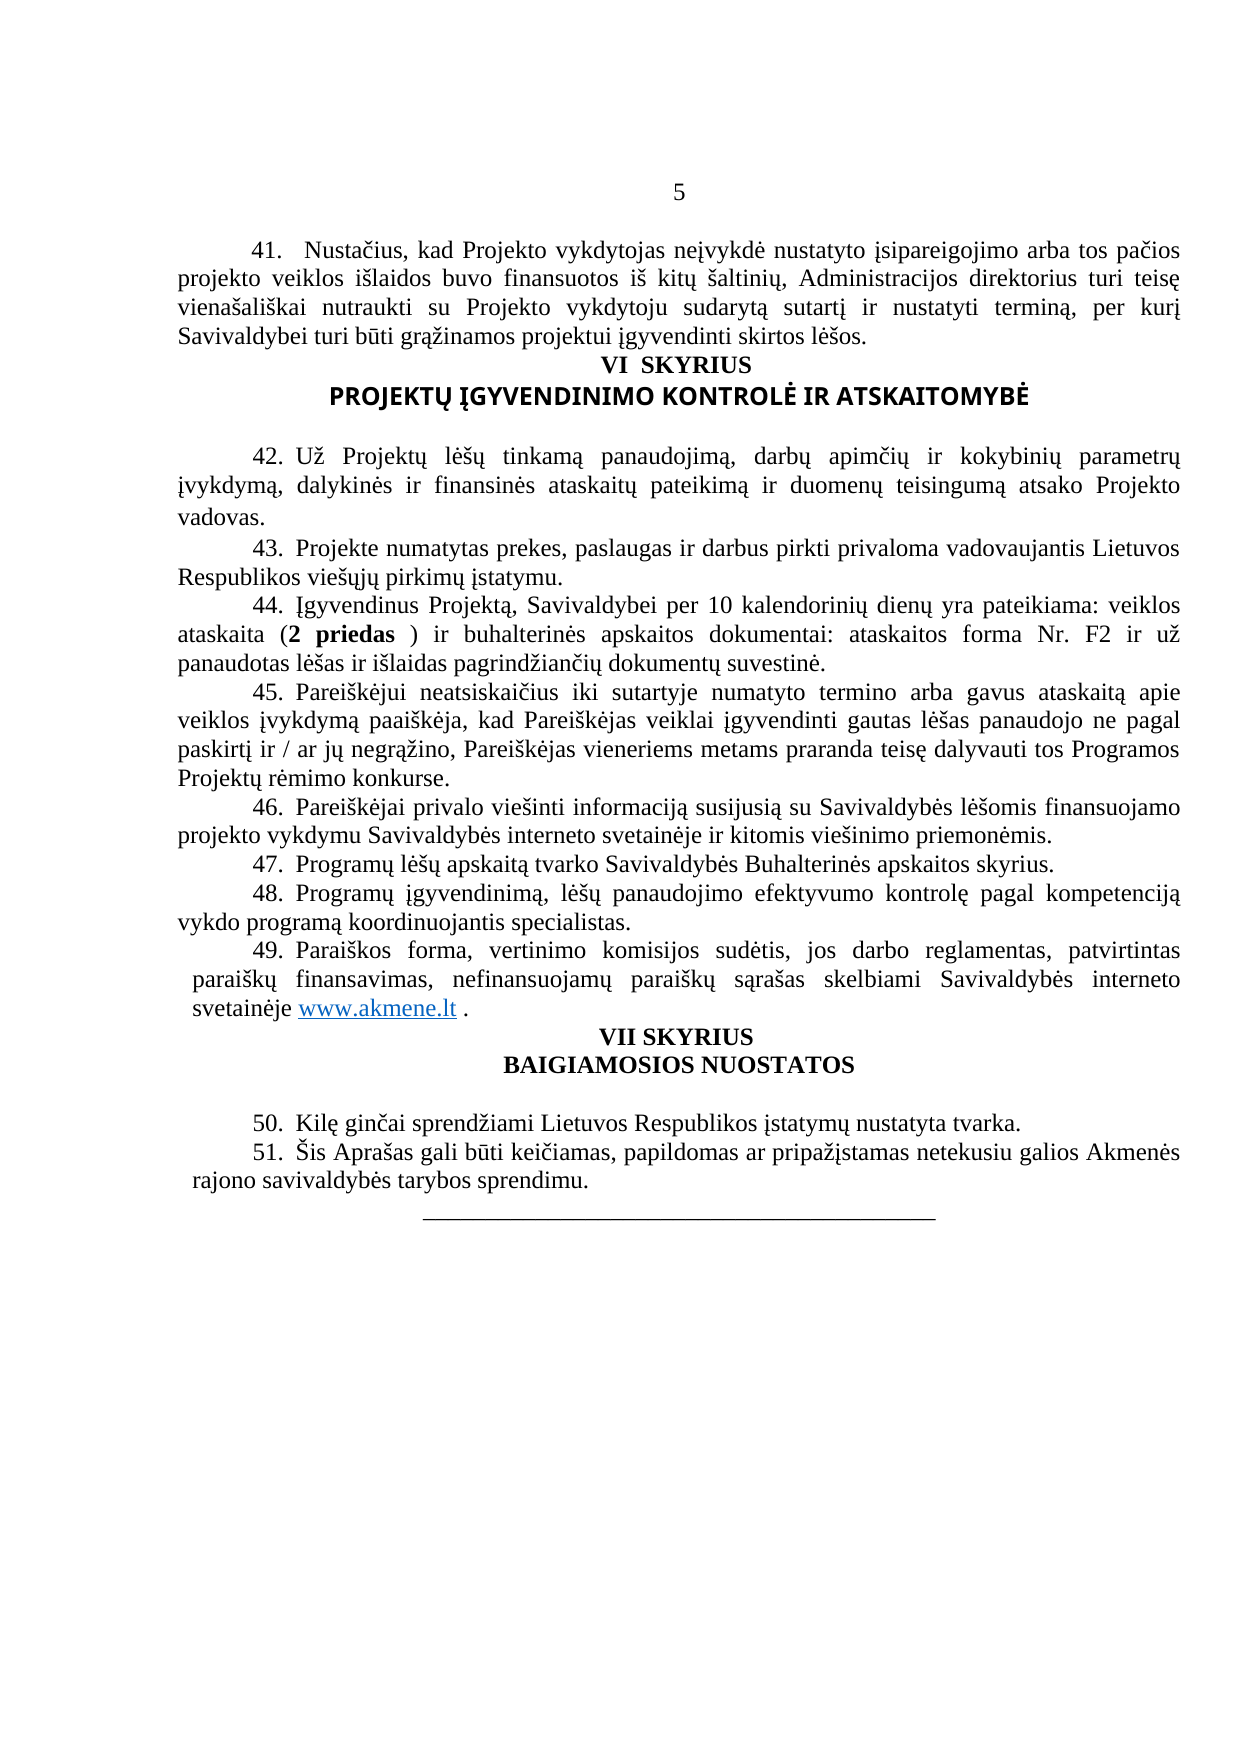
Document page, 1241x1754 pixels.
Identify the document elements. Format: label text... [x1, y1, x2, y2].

text 50. Kilę ginčai sprendžiami Lietuvos Respublikos įstatymų nustatyta tvarka. [192, 1108, 1181, 1137]
text VI SKYRIUS [177, 350, 1181, 378]
text 42. Už Projektų lėšų tinkamą panaudojimą, darbų apimčių ir kokybinių parametrų įvykdymą, dalykinės ir finansinės ataskaitų pateikimą ir duomenų teisingumą atsako Projekto vadovas. [177, 441, 1181, 533]
text 43. Projekte numatytas prekes, paslaugas ir darbus pirkti privaloma vadovaujantis Lietuvos Respublikos viešųjų pirkimų įstatymu. [177, 533, 1181, 590]
text 48. Programų įgyvendinimą, lėšų panaudojimo efektyvumo kontrolę pagal kompetenciją vykdo programą koordinuojantis specialistas. [177, 878, 1181, 935]
text PROJEKTŲ ĮGYVENDINIMO KONTROLĖ IR ATSKAITOMYBĖ [177, 378, 1181, 412]
text 45. Pareiškėjui neatsiskaičius iki sutartyje numatyto termino arba gavus ataskaitą apie veiklos įvykdymą paaiškėja, kad Pareiškėjas veiklai įgyvendinti gautas lėšas panaudojo ne pagal paskirtį ir / ar jų negrąžino, Pareiškėjas vieneriems metams praranda teisę dalyvauti tos Programos Projektų rėmimo konkurse. [177, 677, 1181, 792]
text 51. Šis Aprašas gali būti keičiamas, papildomas ar pripažįstamas netekusiu galios Akmenės rajono savivaldybės tarybos sprendimu. [192, 1137, 1181, 1194]
text 49. Paraiškos forma, vertinimo komisijos sudėtis, jos darbo reglamentas, patvirtintas paraiškų finansavimas, nefinansuojamų paraiškų sąrašas skelbiami Savivaldybės interneto svetainėje www.akmene.lt . [192, 935, 1181, 1022]
text 47. Programų lėšų apskaitą tvarko Savivaldybės Buhalterinės apskaitos skyrius. [177, 849, 1181, 878]
text BAIGIAMOSIOS NUOSTATOS [177, 1050, 1181, 1079]
text _________________________________________ [177, 1194, 1181, 1223]
text VII SKYRIUS [177, 1022, 1181, 1050]
text 46. Pareiškėjai privalo viešinti informaciją susijusią su Savivaldybės lėšomis finansuojamo projekto vykdymu Savivaldybės interneto svetainėje ir kitomis viešinimo priemonėmis. [177, 792, 1181, 849]
text 44. Įgyvendinus Projektą, Savivaldybei per 10 kalendorinių dienų yra pateikiama: veiklos ataskaita (2 priedas ) ir buhalterinės apskaitos dokumentai: ataskaitos forma Nr. F2 ir už panaudotas lėšas ir išlaidas pagrindžiančių dokumentų suvestinė. [177, 590, 1181, 677]
text 41. Nustačius, kad Projekto vykdytojas neįvykdė nustatyto įsipareigojimo arba tos pačios projekto veiklos išlaidos buvo finansuotos iš kitų šaltinių, Administracijos direktorius turi teisę vienašališkai nutraukti su Projekto vykdytoju sudarytą sutartį ir nustatyti terminą, per kurį Savivaldybei turi būti grąžinamos projektui įgyvendinti skirtos lėšos. [177, 235, 1181, 350]
